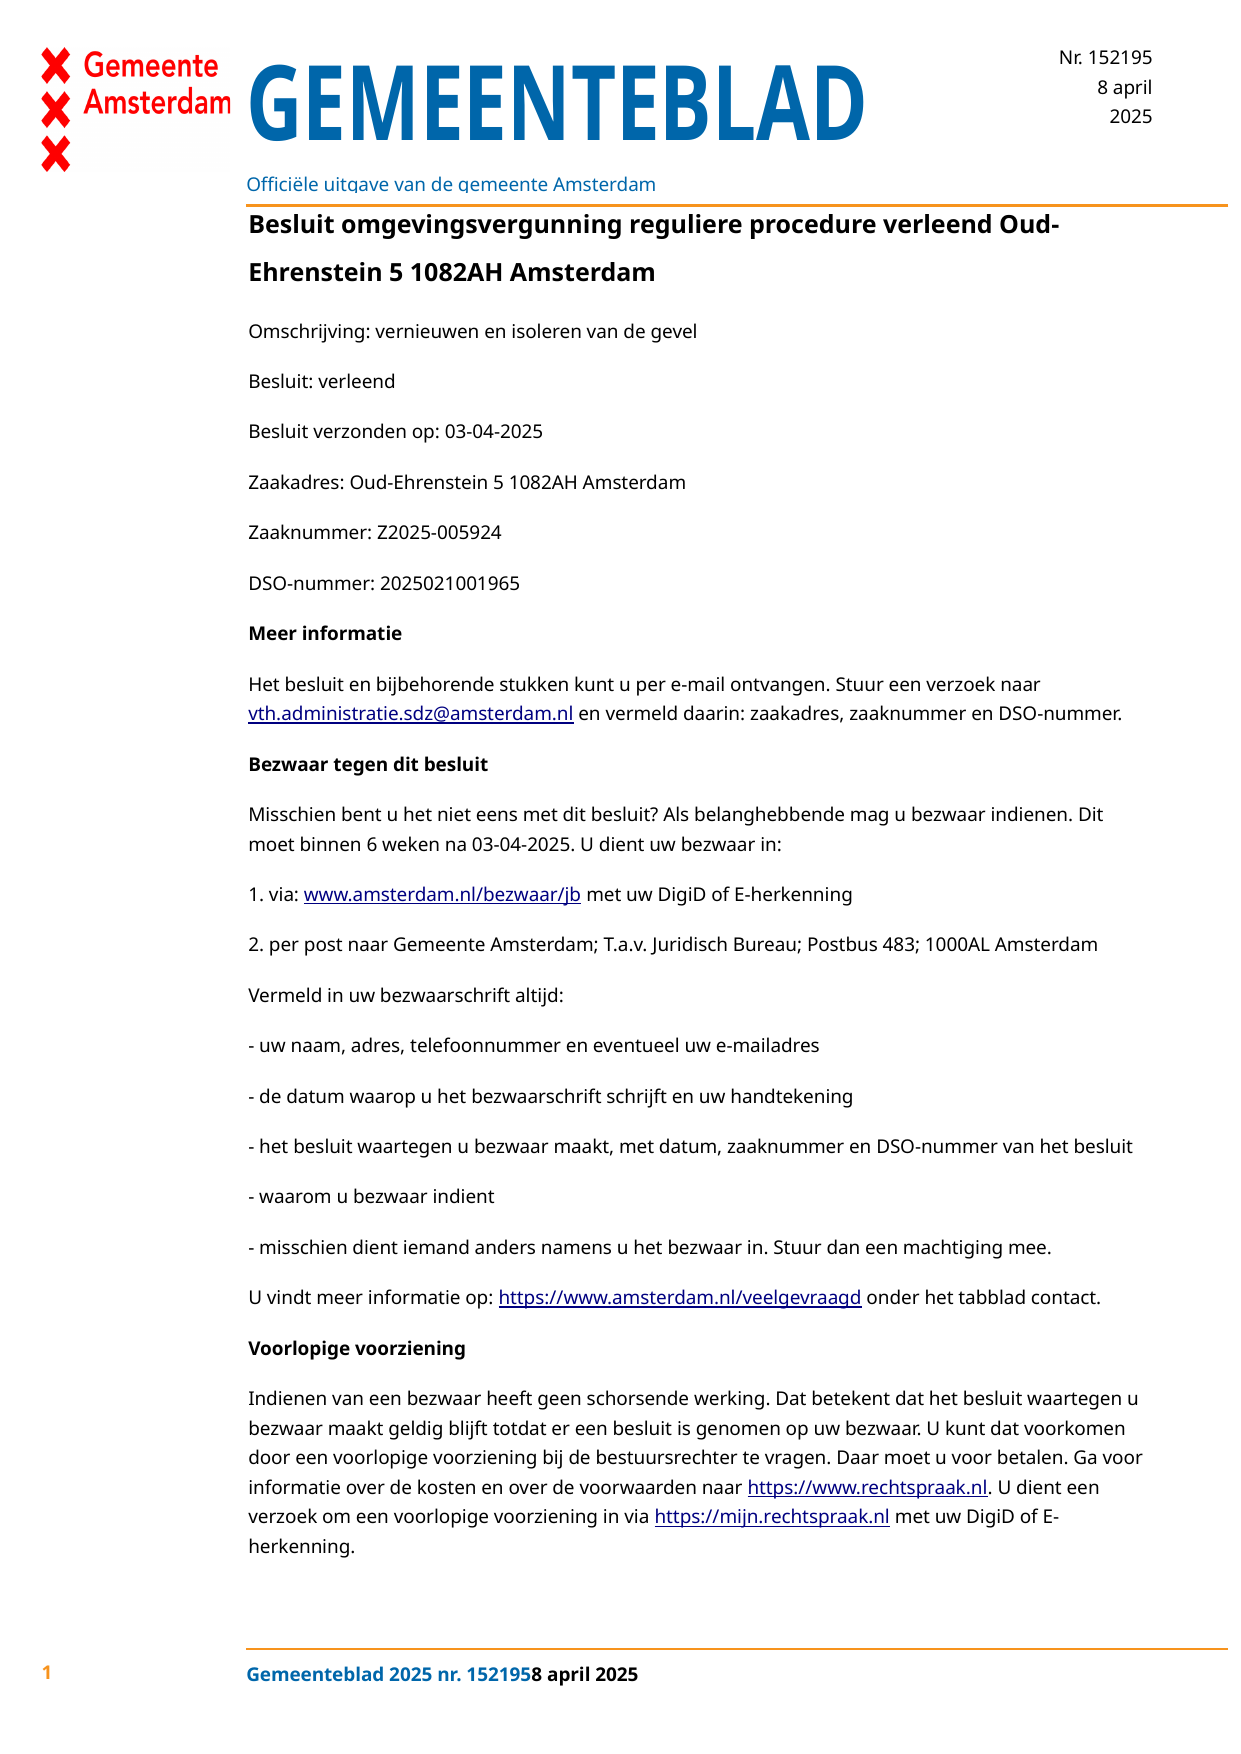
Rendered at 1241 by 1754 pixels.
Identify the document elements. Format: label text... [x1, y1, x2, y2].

text - de datum waarop u het bezwaarschrift schrijft en uw handtekening [248, 1083, 1152, 1109]
text DSO-nummer: 2025021001965 [248, 570, 1152, 596]
text Besluit verzonden op: 03-04-2025 [248, 419, 1152, 444]
text Vermeld in uw bezwaarschrift altijd: [248, 982, 1152, 1008]
text - uw naam, adres, telefoonnummer en eventueel uw e-mailadres [248, 1032, 1152, 1058]
text Besluit omgevingsvergunning reguliere procedure verleend Oud-Ehrenstein 5 1082AH Amsterdam [248, 207, 1152, 288]
text Indienen van een bezwaar heeft geen schorsende werking. Dat betekent dat het besluit waartegen u bezwaar maakt geldig blijft totdat er een besluit is genomen op uw bezwaar. U kunt dat voorkomen door een voorlopige voorziening bij de bestuursrechter te vragen. Daar moet u voor betalen. Ga voor informatie over de kosten en over de voorwaarden naar https://www.rechtspraak.nl. U dient een verzoek om een voorlopige voorziening in via https://mijn.rechtspraak.nl met uw DigiD of E-herkenning. [248, 1385, 1152, 1559]
text Het besluit en bijbehorende stukken kunt u per e-mail ontvangen. Stuur een verzoek naar vth.administratie.sdz@amsterdam.nl en vermeld daarin: zaakadres, zaaknummer en DSO-nummer. [248, 671, 1152, 726]
text Besluit: verleend [248, 368, 1152, 394]
text 2. per post naar Gemeente Amsterdam; T.a.v. Juridisch Bureau; Postbus 483; 1000AL Amsterdam [248, 932, 1152, 957]
text Zaakadres: Oud-Ehrenstein 5 1082AH Amsterdam [248, 469, 1152, 495]
text Meer informatie [248, 620, 1152, 646]
text Zaaknummer: Z2025-005924 [248, 519, 1152, 545]
text Voorlopige voorziening [248, 1335, 1152, 1361]
text U vindt meer informatie op: https://www.amsterdam.nl/veelgevraagd onder het tabblad contact. [248, 1284, 1152, 1310]
text - het besluit waartegen u bezwaar maakt, met datum, zaaknummer en DSO-nummer van het besluit [248, 1133, 1152, 1159]
text - waarom u bezwaar indient [248, 1184, 1152, 1209]
text Misschien bent u het niet eens met dit besluit? Als belanghebbende mag u bezwaar indienen. Dit moet binnen 6 weken na 03-04-2025. U dient uw bezwaar in: [248, 801, 1152, 857]
text Bezwaar tegen dit besluit [248, 751, 1152, 777]
picture [41, 47, 231, 172]
text 1. via: www.amsterdam.nl/bezwaar/jb met uw DigiD of E-herkenning [248, 881, 1152, 907]
text Omschrijving: vernieuwen en isoleren van de gevel [248, 318, 1152, 344]
text - misschien dient iemand anders namens u het bezwaar in. Stuur dan een machtiging mee. [248, 1234, 1152, 1260]
